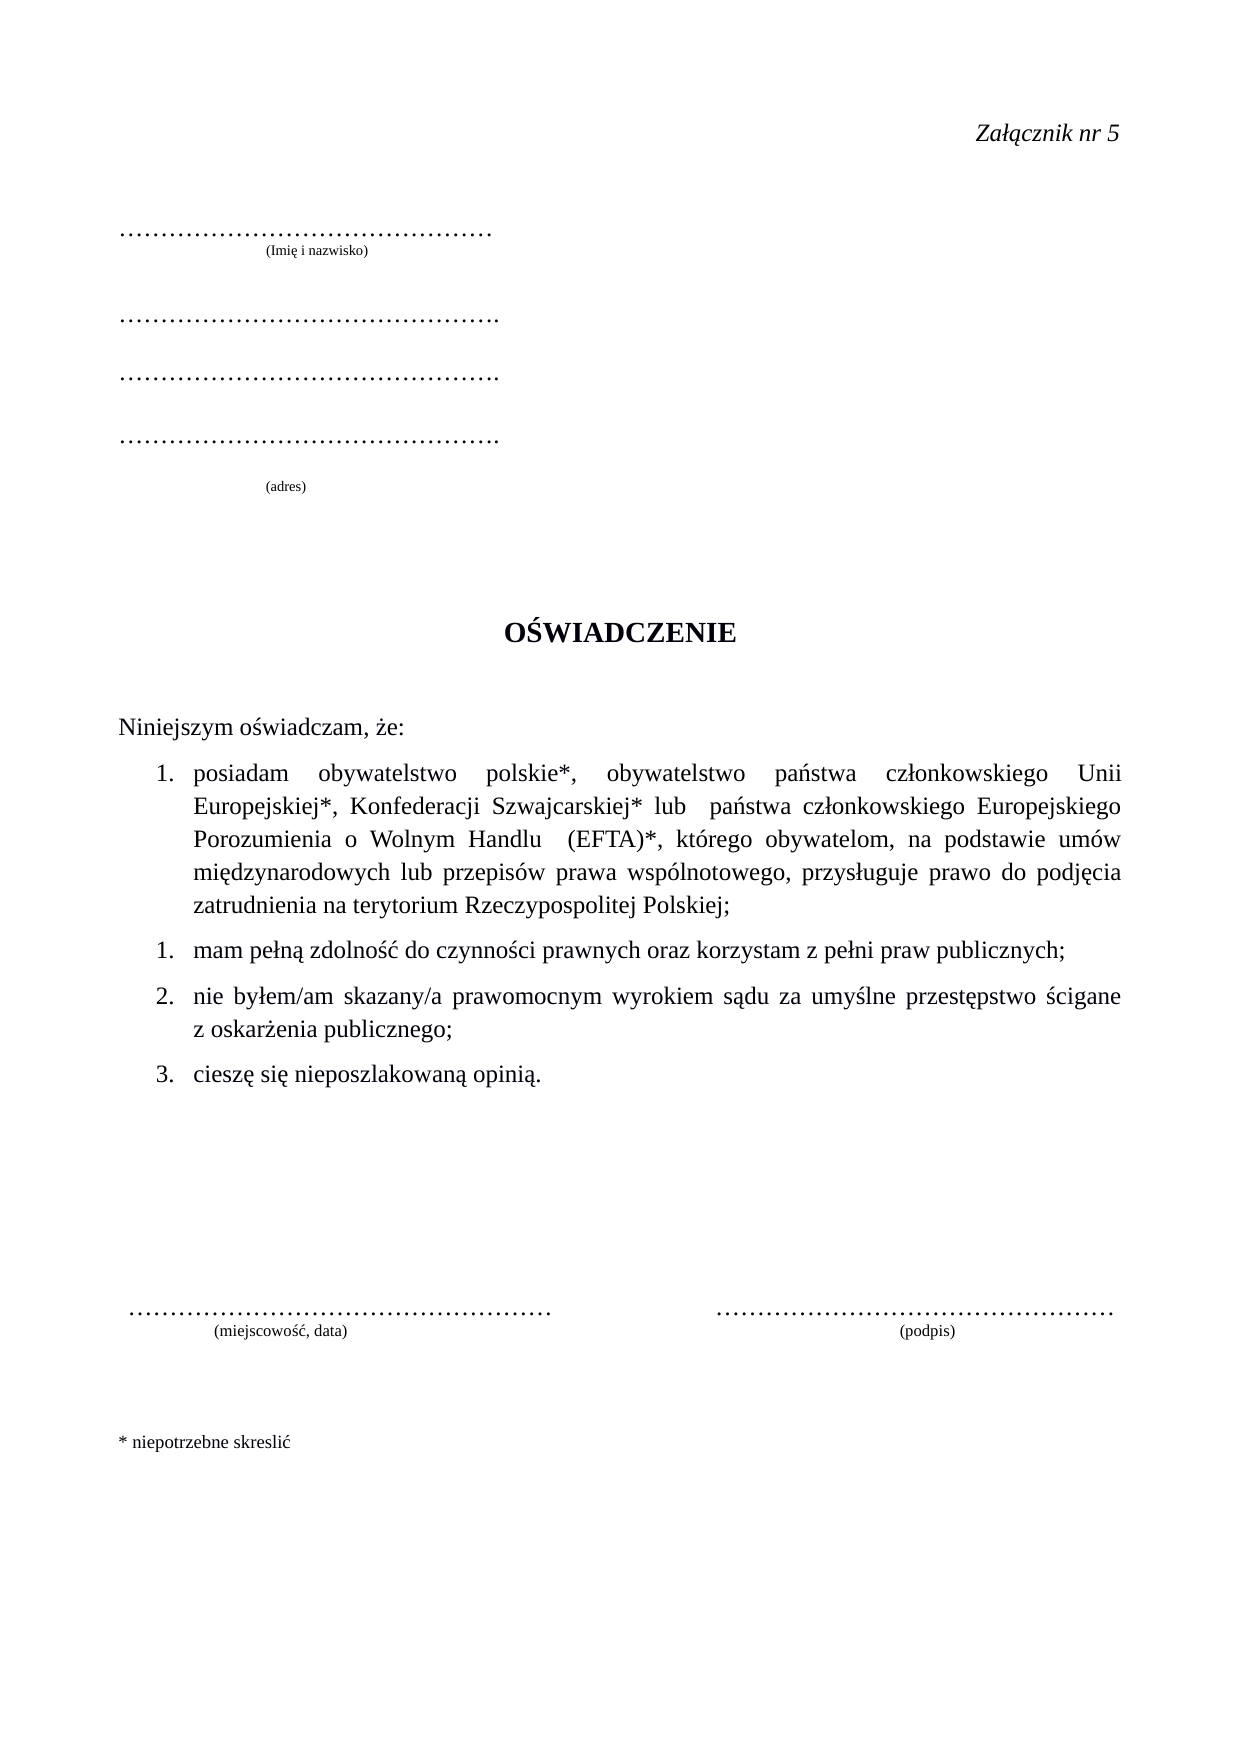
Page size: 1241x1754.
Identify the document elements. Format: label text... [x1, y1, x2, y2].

text ………………………………………. [118, 299, 1122, 328]
text ……………………………………… [118, 213, 1122, 242]
text ………………………………………. [118, 357, 1122, 385]
text (adres) [192, 478, 1122, 507]
text (miejscowość, data) (podpis) [118, 1321, 1122, 1340]
text (Imię i nazwisko) [118, 242, 1122, 270]
text * niepotrzebne skreslić [118, 1431, 1122, 1452]
list posiadam obywatelstwo polskie*, obywatelstwo państwa członkowskiego Unii Europejskiej*, Konfederacji Szwajcarskiej* lub państwa członkowskiego Europejskiego Porozumienia o Wolnym Handlu (EFTA)*, którego obywatelom, na podstawie umów międzynarodowych lub przepisów prawa wspólnotowego, przysługuje prawo do podjęcia zatrudnienia na terytorium Rzeczypospolitej Polskiej; [156, 758, 1122, 918]
list cieszę się nieposzlakowaną opinią. [156, 1059, 1122, 1088]
text ………………………………………. [118, 420, 1122, 449]
text …………………………………………… ………………………………………… [118, 1292, 1122, 1321]
list nie byłem/am skazany/a prawomocnym wyrokiem sądu za umyślne przestępstwo ścigane z oskarżenia publicznego; [156, 981, 1122, 1043]
text Załącznik nr 5 [118, 118, 1122, 147]
text OŚWIADCZENIE [118, 616, 1122, 649]
list mam pełną zdolność do czynności prawnych oraz korzystam z pełni praw publicznych; [156, 935, 1122, 964]
text Niniejszym oświadczam, że: [118, 712, 1122, 741]
